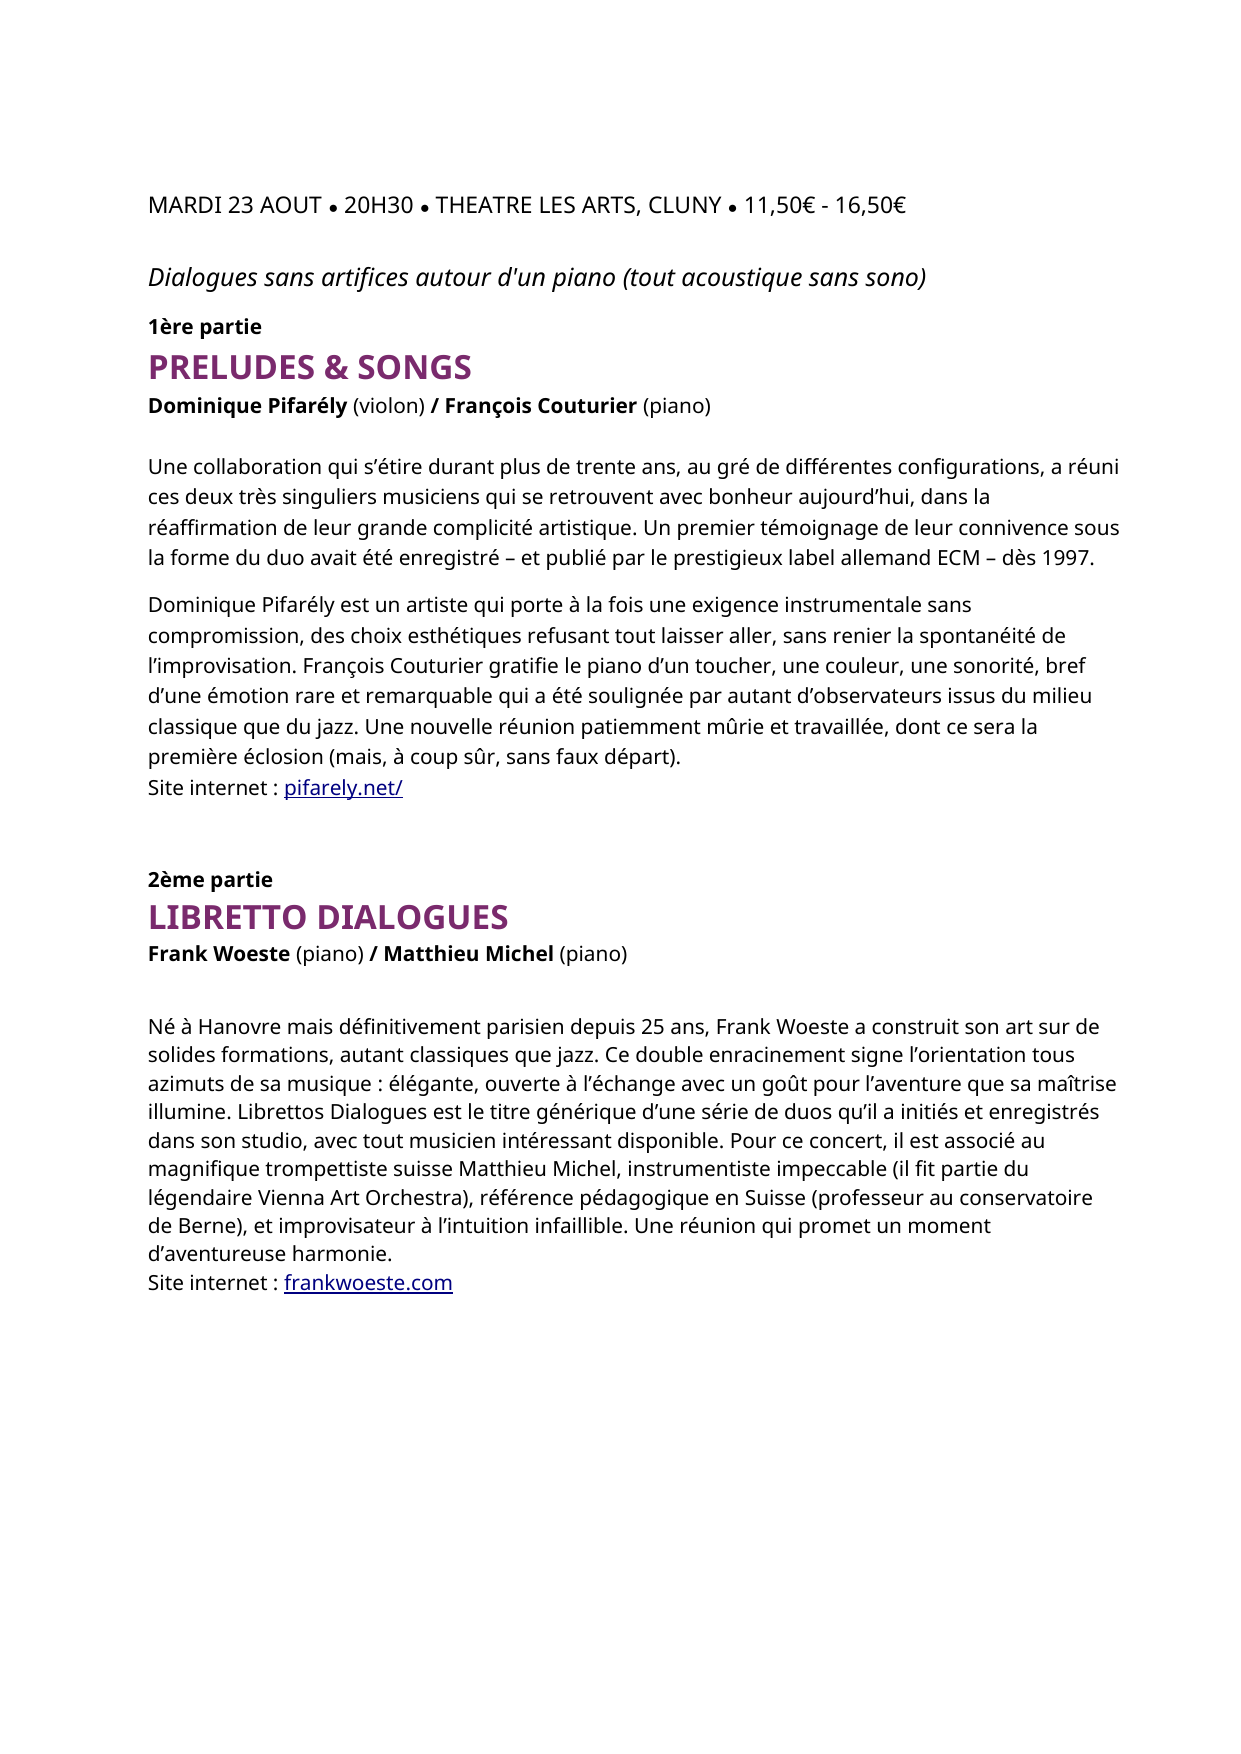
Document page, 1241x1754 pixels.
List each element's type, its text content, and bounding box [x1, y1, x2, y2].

list Né à Hanovre mais définitivement parisien depuis 25 ans, Frank Woeste a construit son art sur de solides formations, autant classiques que jazz. Ce double enracinement signe l’orientation tous azimuts de sa musique : élégante, ouverte à l’échange avec un goût pour l’aventure que sa maîtrise illumine. Librettos Dialogues est le titre générique d’une série de duos qu’il a initiés et enregistrés dans son studio, avec tout musicien intéressant disponible. Pour ce concert, il est associé au magnifique trompettiste suisse Matthieu Michel, instrumentiste impeccable (il fit partie du légendaire Vienna Art Orchestra), référence pédagogique en Suisse (professeur au conservatoire de Berne), et improvisateur à l’intuition infaillible. Une réunion qui promet un moment d’aventureuse harmonie. Site internet : frankwoeste.com [148, 1012, 1122, 1296]
list 2ème partie LIBRETTO DIALOGUES Frank Woeste (piano) / Matthieu Michel (piano) [148, 865, 1122, 995]
list 1ère partie PRELUDES & SONGS Dominique Pifarély (violon) / François Couturier (piano) Une collaboration qui s’étire durant plus de trente ans, au gré de différentes configurations, a réuni ces deux très singuliers musiciens qui se retrouvent avec bonheur aujourd’hui, dans la réaffirmation de leur grande complicité artistique. Un premier témoignage de leur connivence sous la forme du duo avait été enregistré – et publié par le prestigieux label allemand ECM – dès 1997. [148, 312, 1122, 572]
list Dominique Pifarély est un artiste qui porte à la fois une exigence instrumentale sans compromission, des choix esthétiques refusant tout laisser aller, sans renier la spontanéité de l’improvisation. François Couturier gratifie le piano d’un toucher, une couleur, une sonorité, bref d’une émotion rare et remarquable qui a été soulignée par autant d’observateurs issus du milieu classique que du jazz. Une nouvelle réunion patiemment mûrie et travaillée, dont ce sera la première éclosion (mais, à coup sûr, sans faux départ). Site internet : pifarely.net/ [148, 590, 1122, 801]
text MARDI 23 AOUT ● 20H30 ● THEATRE LES ARTS, CLUNY ● 11,50€ - 16,50€ Dialogues sans artifices autour d'un piano (tout acoustique sans sono) [148, 189, 1122, 293]
